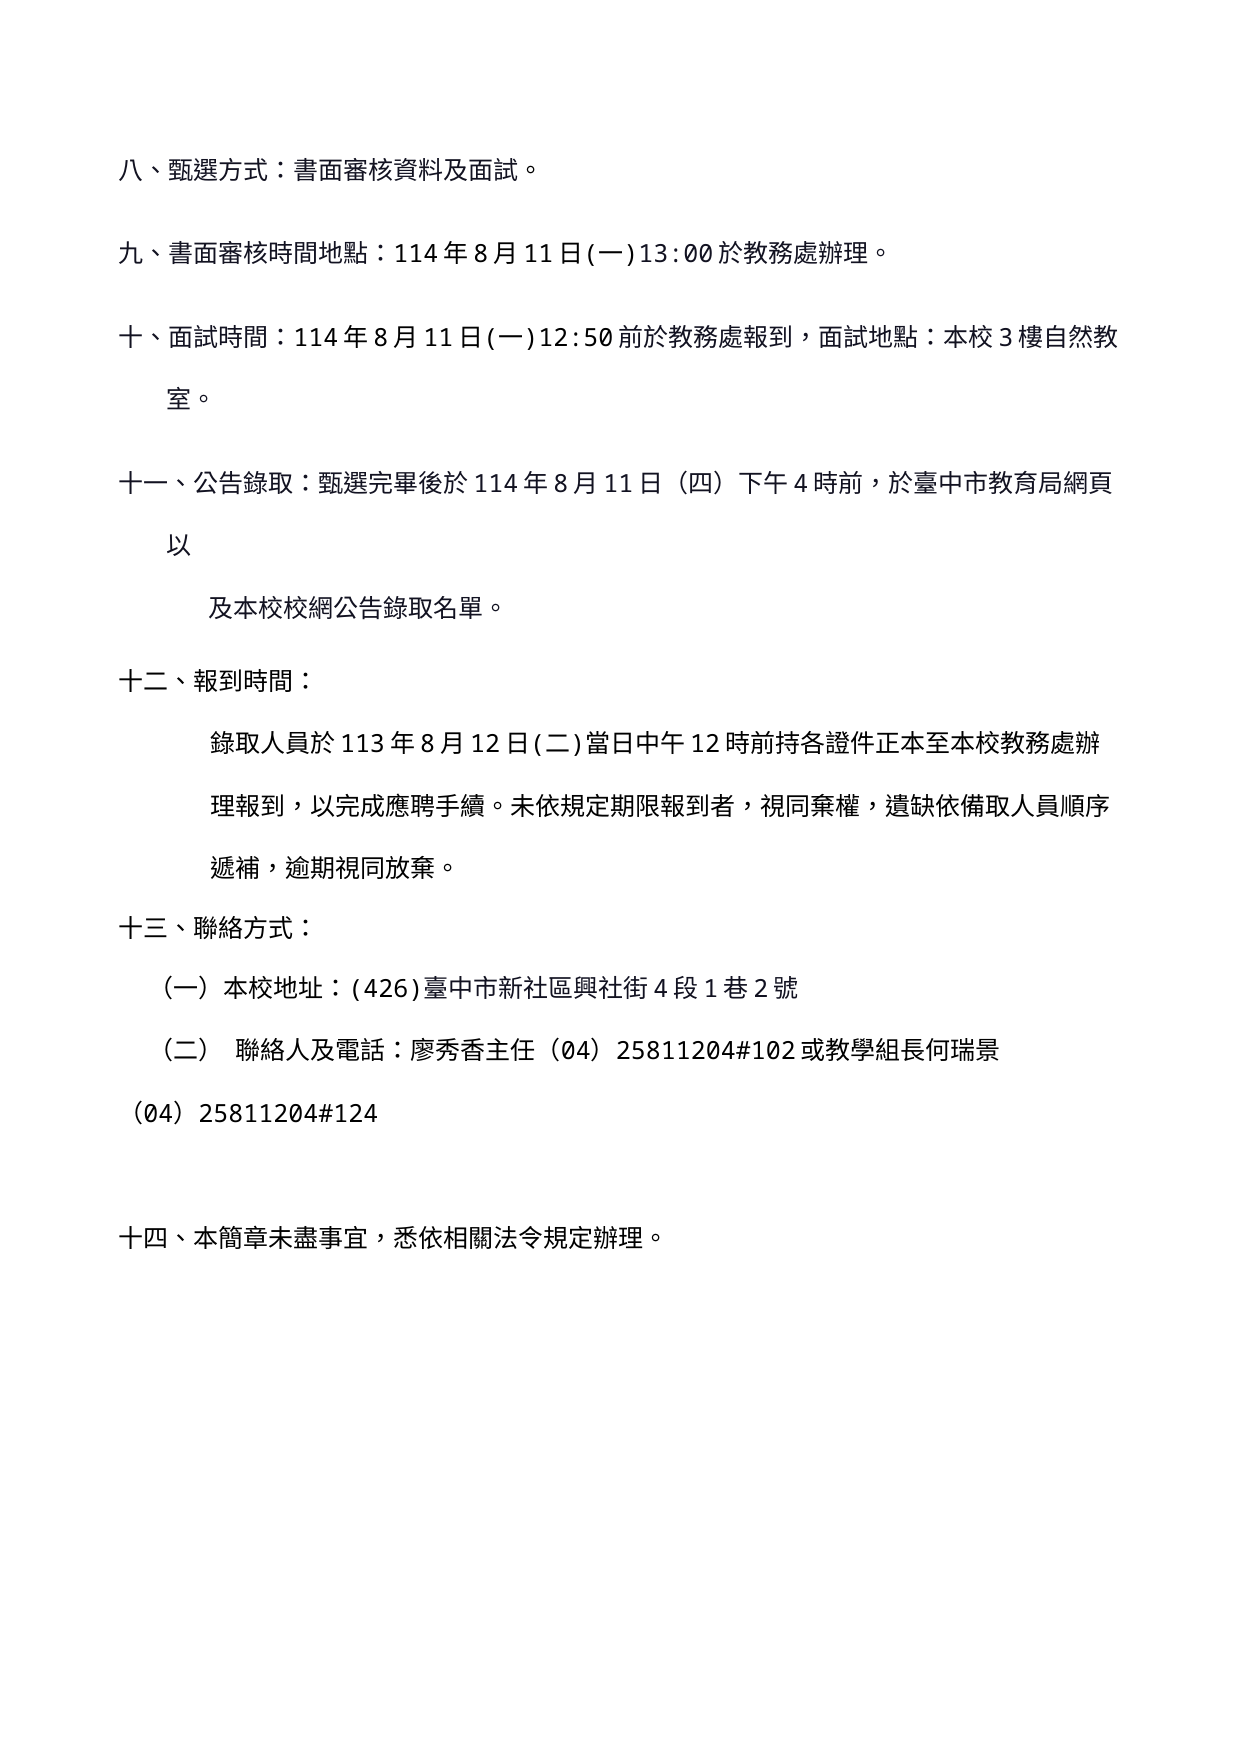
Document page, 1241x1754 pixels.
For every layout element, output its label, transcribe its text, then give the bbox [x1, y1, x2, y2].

text （一）本校地址：(426)臺中市新社區興社街4段1巷2號 [118, 944, 1122, 1007]
text 十、面試時間：114年8月11日(一)12:50前於教務處報到，面試地點：本校3樓自然教室。 [118, 294, 1122, 419]
text 八、甄選方式：書面審核資料及面試。 [118, 127, 1122, 189]
text 十四、本簡章未盡事宜，悉依相關法令規定辦理。 [118, 1194, 1122, 1257]
text （二） 聯絡人及電話：廖秀香主任（04）25811204#102或教學組長何瑞景（04）25811204#124 [118, 1007, 1122, 1132]
text 九、書面審核時間地點：114年8月11日(一)13:00於教務處辦理。 [118, 210, 1122, 273]
text 錄取人員於113年8月12日(二)當日中午12時前持各證件正本至本校教務處辦理報到，以完成應聘手續。未依規定期限報到者，視同棄權，遺缺依備取人員順序遞補，逾期視同放棄。 [210, 700, 1122, 887]
text 及本校校網公告錄取名單。 [118, 564, 1122, 627]
text 十一、公告錄取：甄選完畢後於114年8月11日（四）下午4時前，於臺中市教育局網頁以 [118, 439, 1122, 564]
text 十三、聯絡方式： [118, 908, 1122, 944]
text 十二、報到時間： [118, 637, 1122, 700]
